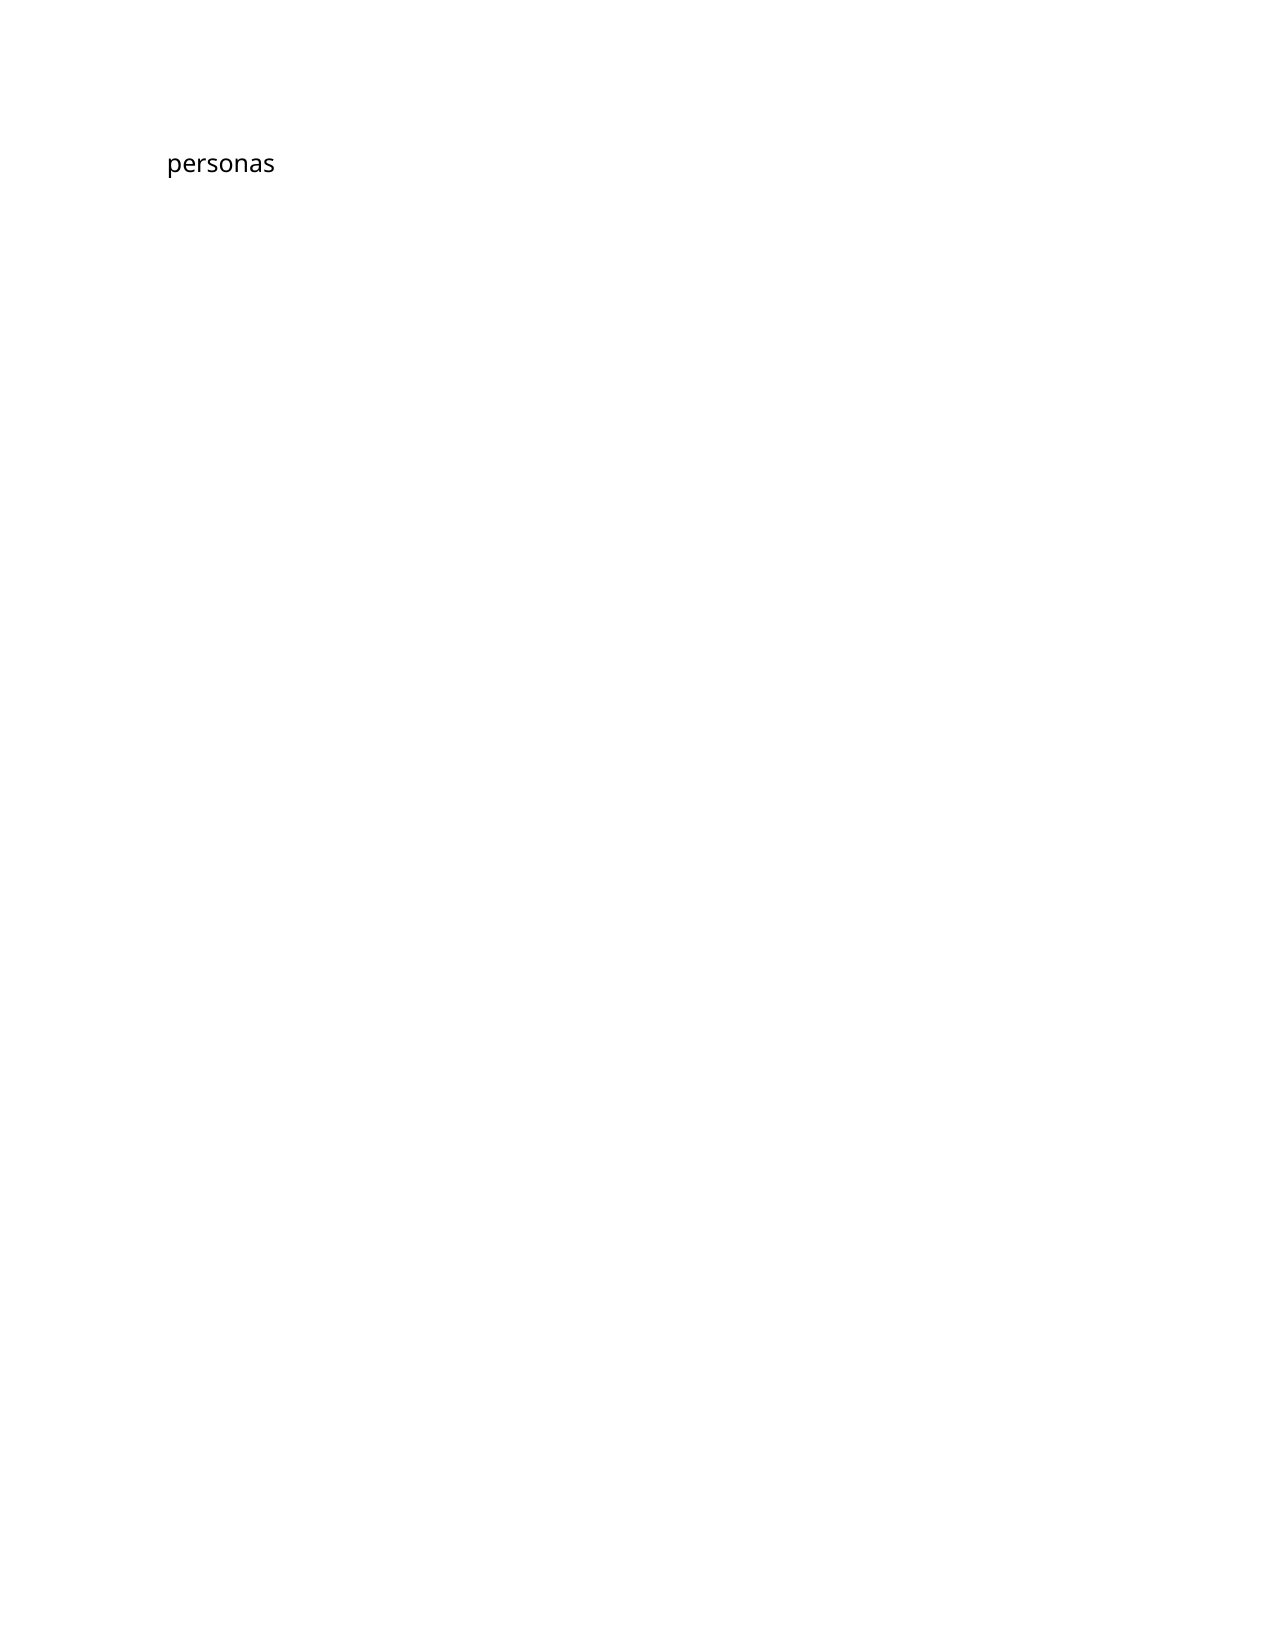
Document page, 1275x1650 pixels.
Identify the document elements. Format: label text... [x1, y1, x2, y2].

text personas [167, 146, 1098, 180]
